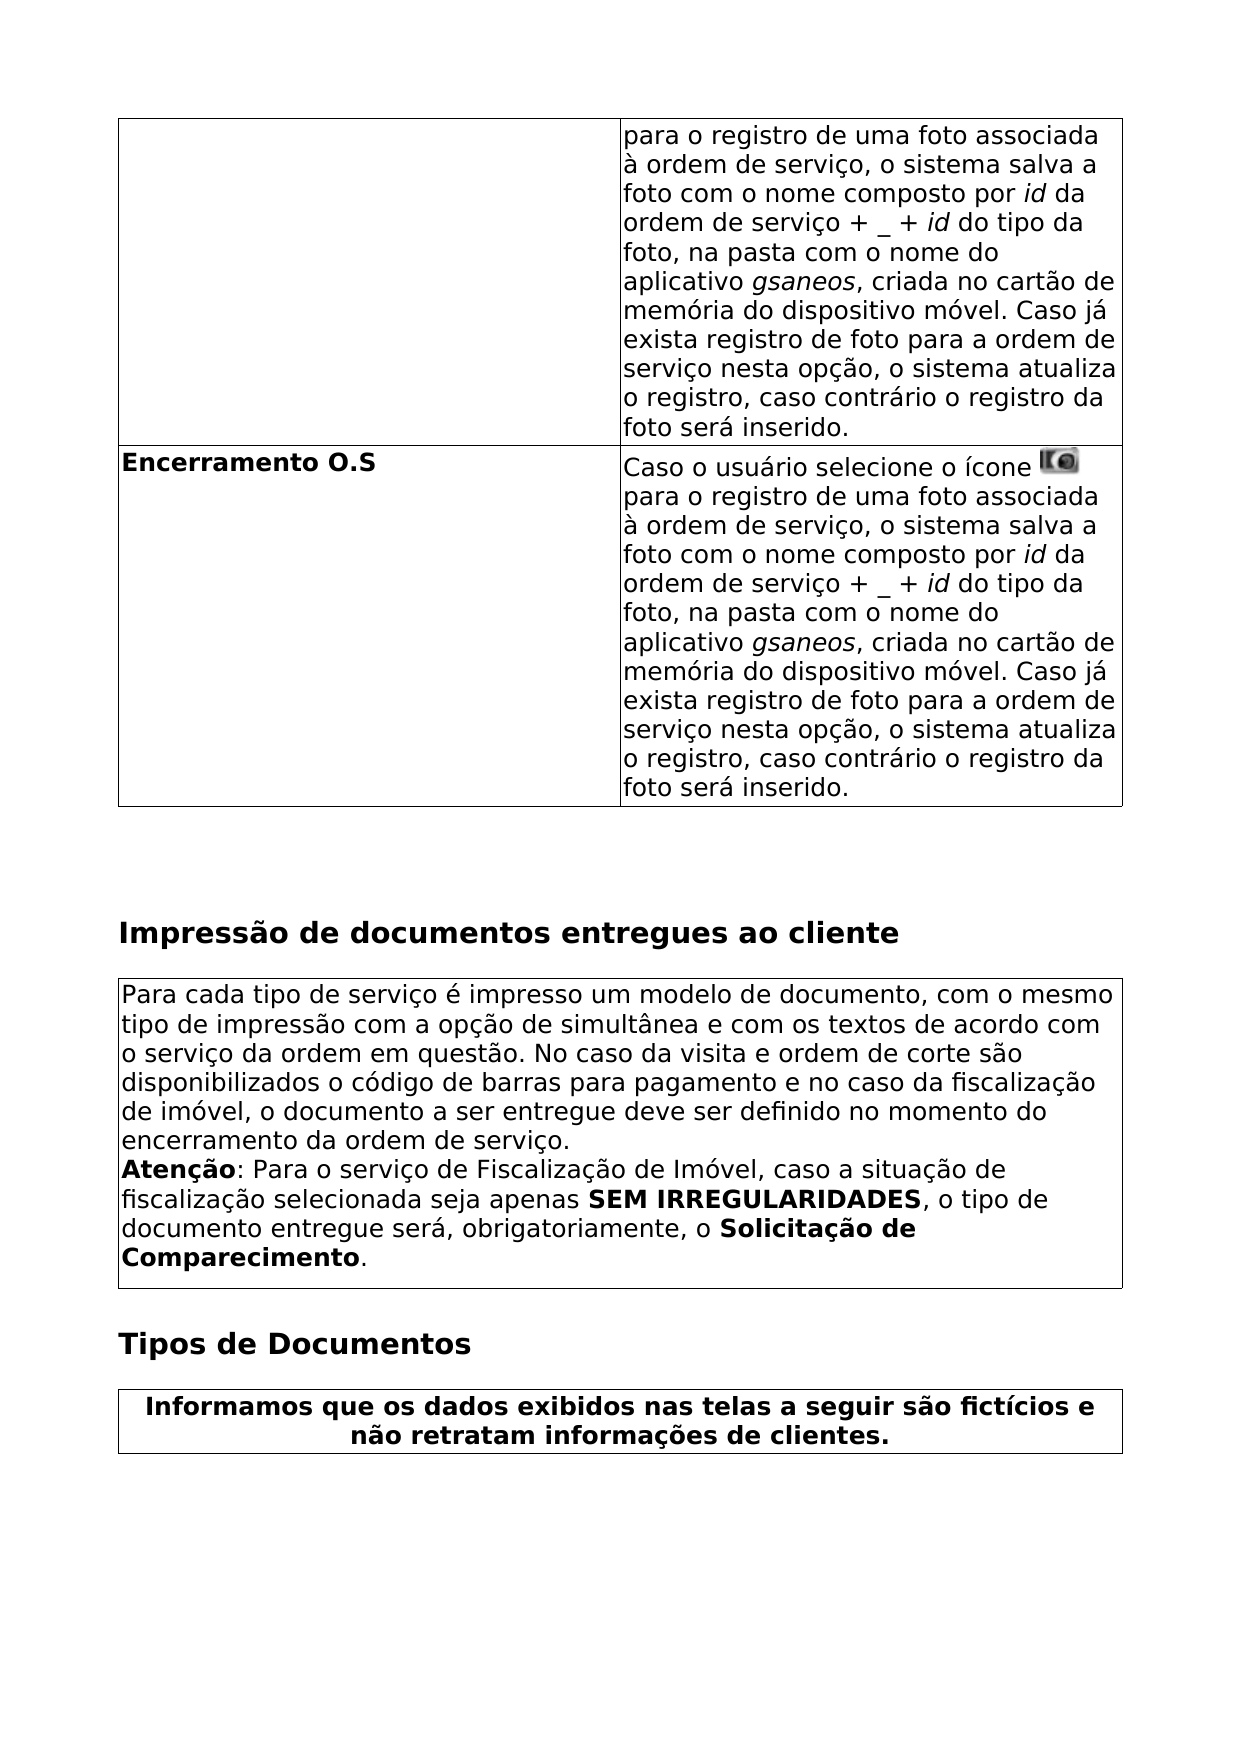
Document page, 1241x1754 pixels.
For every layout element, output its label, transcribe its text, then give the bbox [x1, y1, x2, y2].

table_cell Encerramento O.S [119, 446, 620, 806]
table_cell [119, 119, 620, 445]
picture [1040, 447, 1081, 476]
table_header Informamos que os dados exibidos nas telas a seguir são fictícios e não retratam informações de clientes. [119, 1390, 1122, 1453]
table_header Para cada tipo de serviço é impresso um modelo de documento, com o mesmo tipo de impressão com a opção de simultânea e com os textos de acordo com o serviço da ordem em questão. No caso da visita e ordem de corte são disponibilizados o código de barras para pagamento e no caso da fiscalização de imóvel, o documento a ser entregue deve ser definido no momento do encerramento da ordem de serviço. Atenção: Para o serviço de Fiscalização de Imóvel, caso a situação de fiscalização selecionada seja apenas SEM IRREGULARIDADES, o tipo de documento entregue será, obrigatoriamente, o Solicitação de Comparecimento. [119, 979, 1122, 1288]
table_cell para o registro de uma foto associada à ordem de serviço, o sistema salva a foto com o nome composto por id da ordem de serviço + _ + id do tipo da foto, na pasta com o nome do aplicativo gsaneos, criada no cartão de memória do dispositivo móvel. Caso já exista registro de foto para a ordem de serviço nesta opção, o sistema atualiza o registro, caso contrário o registro da foto será inserido. [621, 119, 1122, 445]
subtitle Tipos de Documentos [118, 1328, 1122, 1362]
table_cell Caso o usuário selecione o ícone para o registro de uma foto associada à ordem de serviço, o sistema salva a foto com o nome composto por id da ordem de serviço + _ + id do tipo da foto, na pasta com o nome do aplicativo gsaneos, criada no cartão de memória do dispositivo móvel. Caso já exista registro de foto para a ordem de serviço nesta opção, o sistema atualiza o registro, caso contrário o registro da foto será inserido. [621, 446, 1122, 806]
subtitle Impressão de documentos entregues ao cliente [118, 916, 1122, 950]
